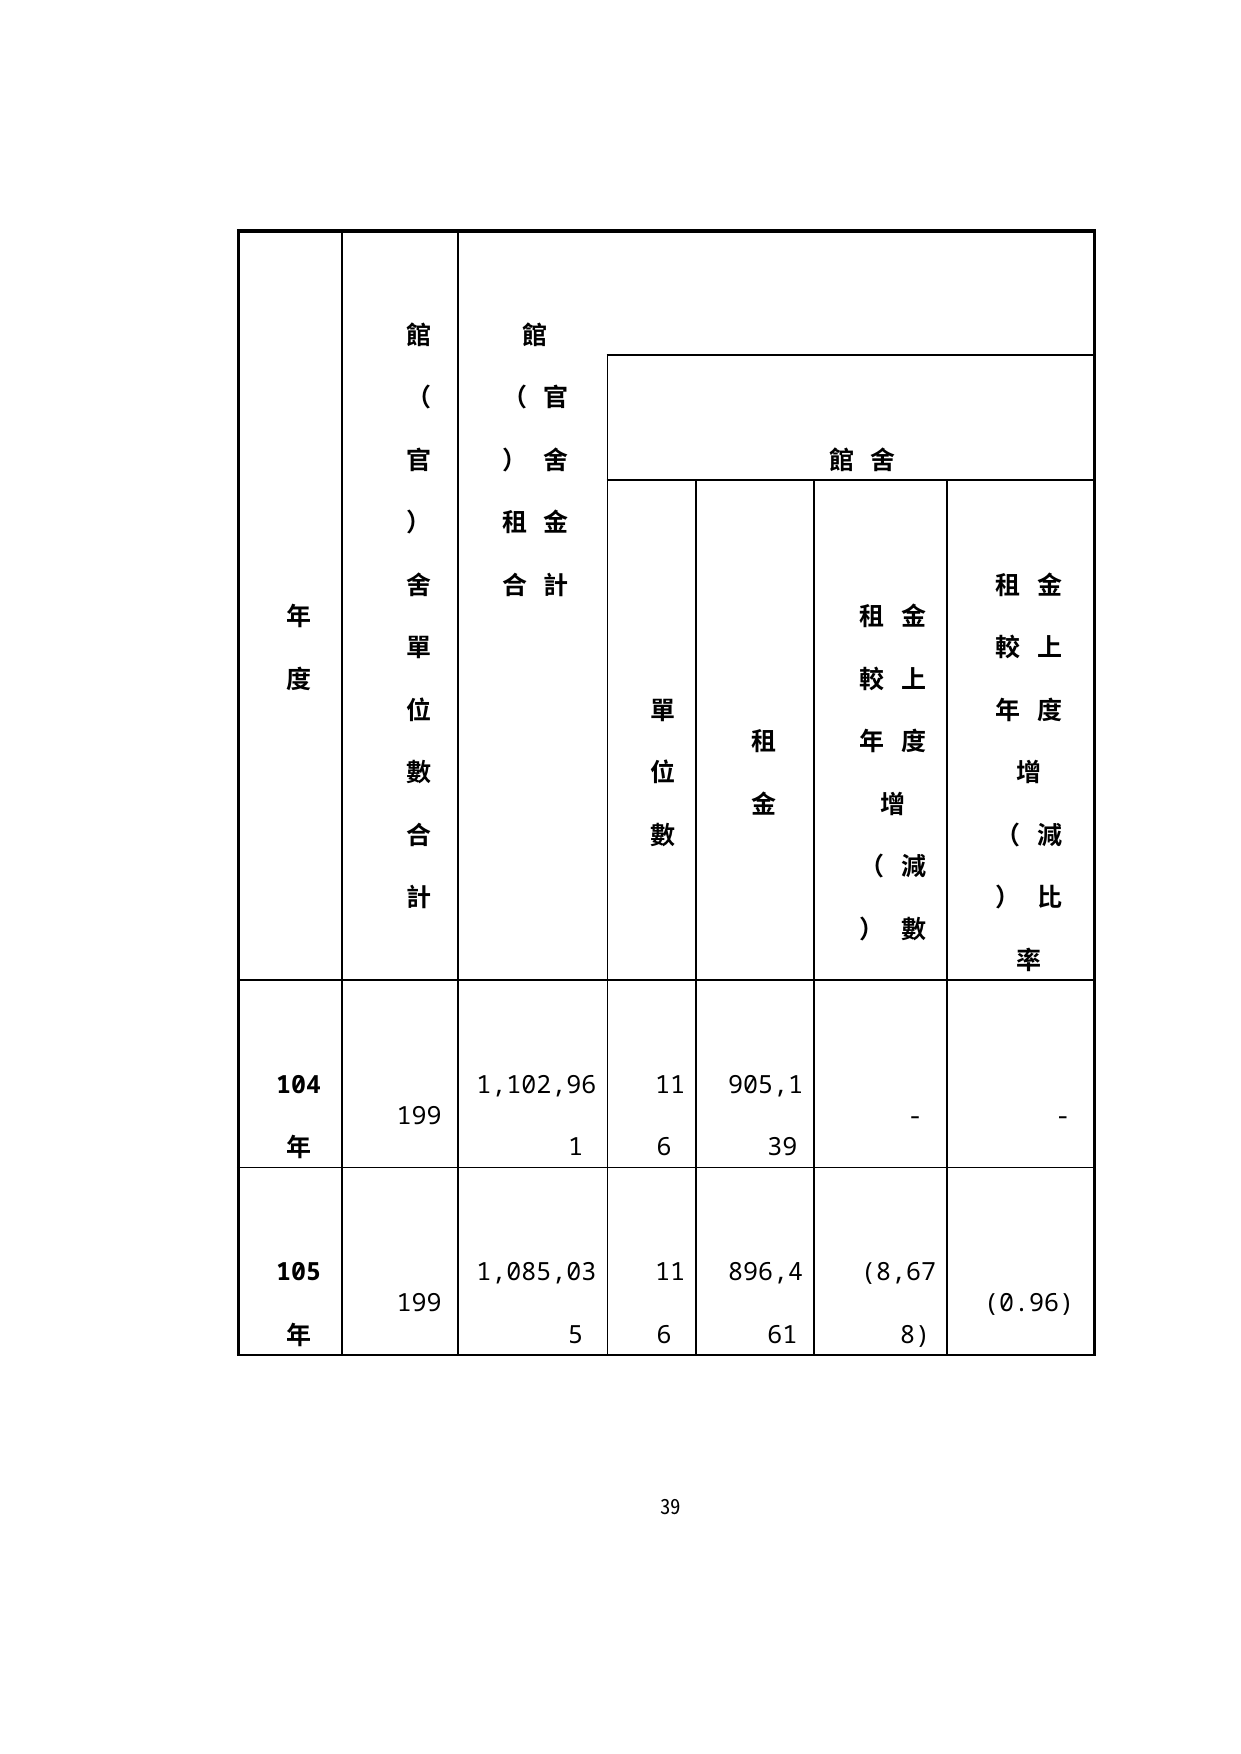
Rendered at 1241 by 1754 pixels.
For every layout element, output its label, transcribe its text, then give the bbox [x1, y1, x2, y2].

table_cell 905,139 [697, 981, 813, 1167]
table_cell 104年 [240, 981, 341, 1167]
table_cell (0.96) [948, 1168, 1093, 1354]
table_cell 199 [343, 1168, 457, 1354]
table_cell (8,678) [815, 1168, 946, 1354]
table_cell - [815, 981, 946, 1167]
table_cell - [948, 981, 1093, 1167]
table_header 年度 [240, 233, 341, 979]
table_header 館（官）舍單位數合計 [343, 233, 457, 979]
table_cell 館舍 [608, 356, 1093, 479]
table_cell 896,461 [697, 1168, 813, 1354]
table_cell 租金 [697, 481, 813, 979]
table_cell 1,102,961 [459, 981, 607, 1167]
table_header [607, 233, 814, 354]
table_cell 116 [608, 1168, 695, 1354]
table_cell 116 [608, 981, 695, 1167]
table_cell 1,085,035 [459, 1168, 607, 1354]
table_cell 單位數 [608, 481, 695, 979]
table_cell 199 [343, 981, 457, 1167]
table_cell 租金較上年度增（減）比率 [948, 481, 1093, 979]
table_cell 105年 [240, 1168, 341, 1354]
table_header 館（官）舍租金合計 [459, 233, 607, 979]
table_cell 租金較上年度增（減）數 [815, 481, 946, 979]
table_header [814, 233, 1093, 354]
